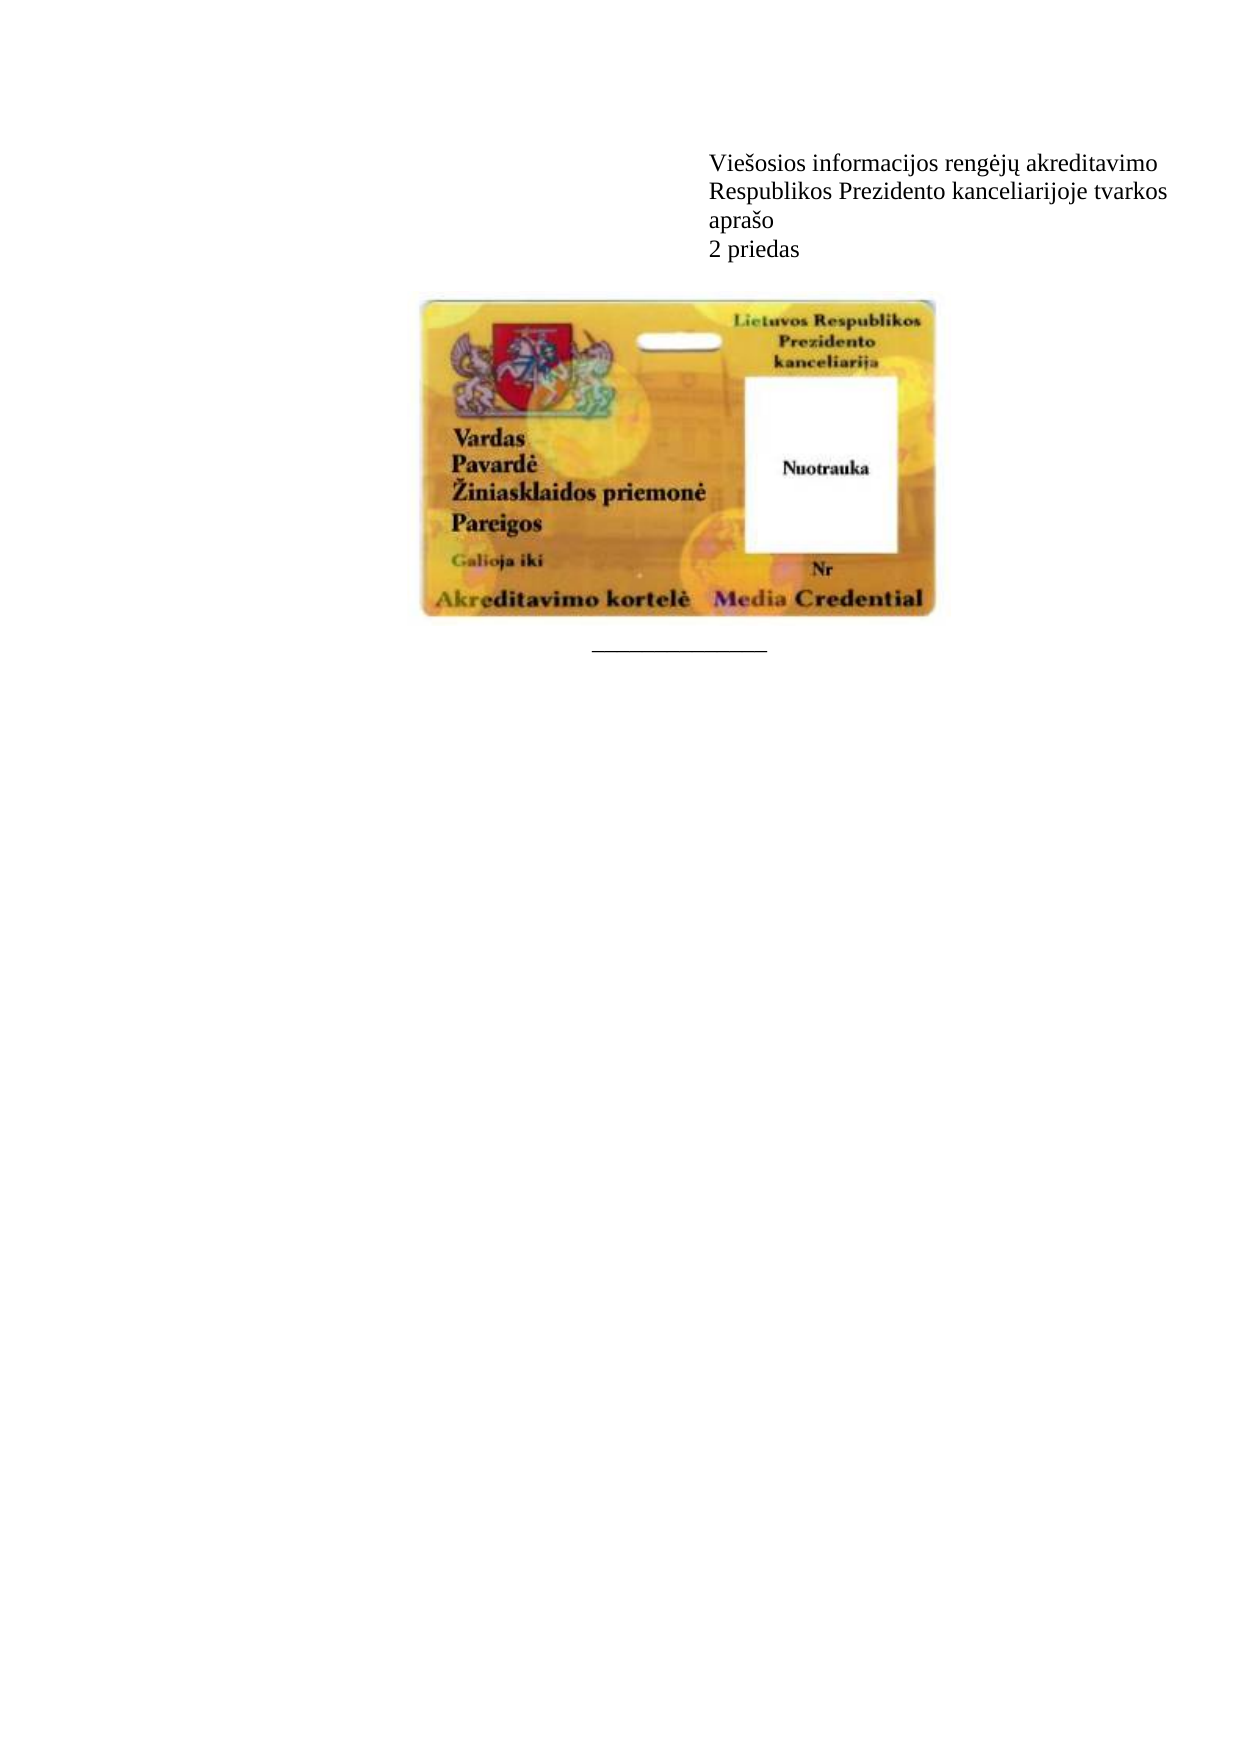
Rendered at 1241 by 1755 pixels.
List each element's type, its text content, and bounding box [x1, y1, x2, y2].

text aprašo [177, 205, 1181, 234]
text 2 priedas [177, 234, 1181, 263]
text Viešosios informacijos rengėjų akreditavimo [177, 148, 1181, 176]
text Respublikos Prezidento kanceliarijoje tvarkos [177, 176, 1181, 205]
text ______________ [177, 626, 1181, 654]
